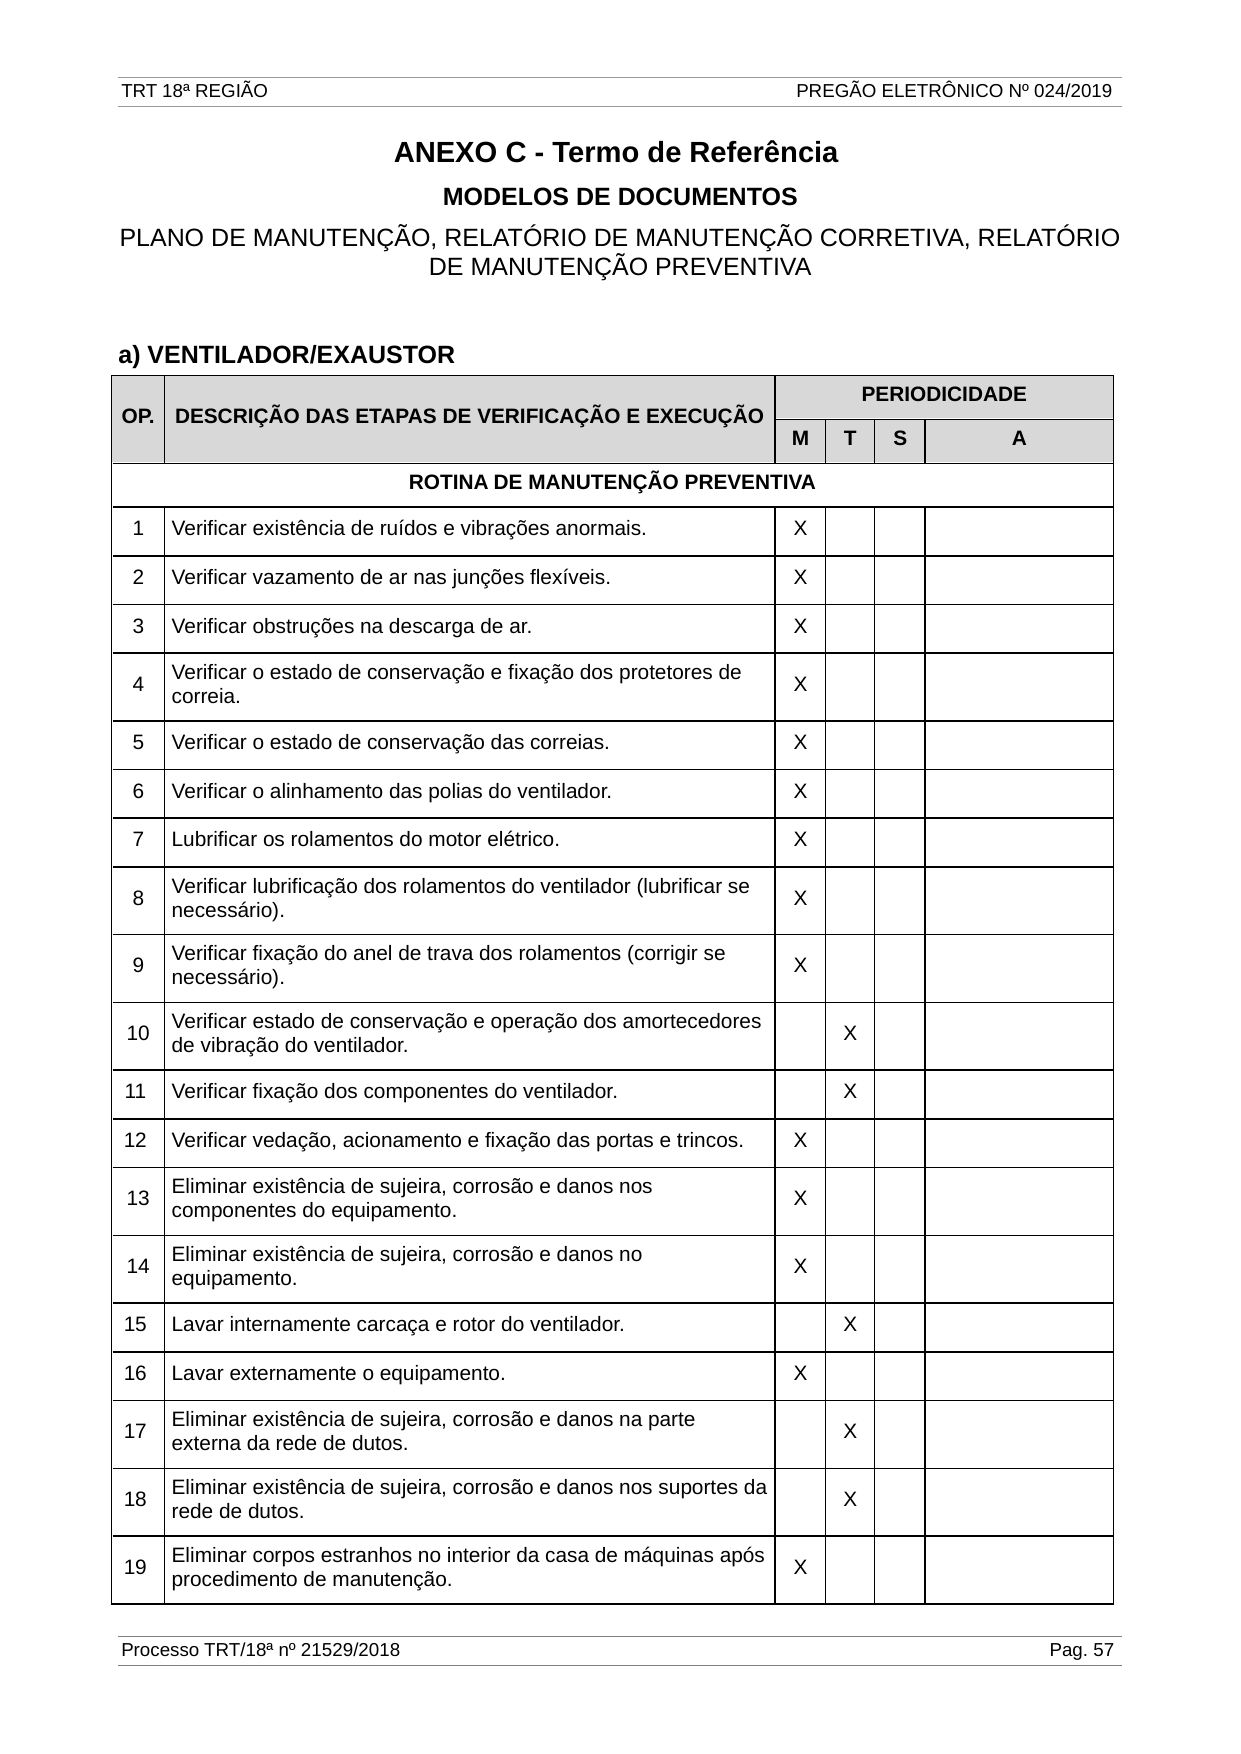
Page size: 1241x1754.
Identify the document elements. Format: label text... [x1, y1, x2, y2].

table_cell [826, 1120, 874, 1167]
table_cell [926, 557, 1113, 603]
table_cell [926, 935, 1113, 1002]
table_cell [926, 819, 1113, 866]
table_cell Eliminar existência de sujeira, corrosão e danos na parte externa da rede de dutos. [165, 1401, 774, 1467]
table_cell X [776, 654, 825, 720]
table_cell [926, 1168, 1113, 1234]
table_cell M [776, 420, 825, 462]
table_cell 14 [112, 1236, 164, 1302]
table_cell ROTINA DE MANUTENÇÃO PREVENTIVA [112, 464, 1113, 506]
table_cell X [776, 1236, 825, 1302]
table_cell X [776, 722, 825, 769]
table_cell 2 [112, 556, 164, 603]
table_cell 7 [112, 818, 164, 866]
table_cell Verificar lubrificação dos rolamentos do ventilador (lubrificar se necessário). [165, 868, 774, 934]
table_cell 1 [112, 507, 164, 555]
table_cell [926, 1304, 1113, 1351]
table_cell [826, 1168, 874, 1234]
text ANEXO C - Termo de Referência [118, 136, 1122, 169]
table_cell [875, 654, 924, 720]
table_cell Eliminar corpos estranhos no interior da casa de máquinas após procedimento de manutenção. [165, 1537, 774, 1603]
table_cell [926, 770, 1113, 817]
table_cell X [776, 508, 825, 555]
table_cell [776, 1304, 825, 1351]
table_cell [826, 1236, 874, 1302]
table_cell [875, 508, 924, 555]
table_cell Eliminar existência de sujeira, corrosão e danos nos suportes da rede de dutos. [165, 1469, 774, 1535]
table_cell Verificar o estado de conservação e fixação dos protetores de correia. [165, 654, 774, 720]
table_cell Verificar estado de conservação e operação dos amortecedores de vibração do ventilador. [165, 1003, 774, 1069]
table_cell [776, 1469, 825, 1535]
table_cell [875, 722, 924, 769]
table_cell [875, 1537, 924, 1603]
table_cell Lavar internamente carcaça e rotor do ventilador. [165, 1304, 774, 1351]
table_cell X [776, 868, 825, 934]
text MODELOS DE DOCUMENTOS [118, 182, 1122, 210]
table_cell 11 [112, 1070, 164, 1118]
table_cell [826, 654, 874, 720]
table_cell [826, 605, 874, 652]
table_cell 4 [112, 653, 164, 720]
table_cell [926, 868, 1113, 934]
table_cell [926, 1120, 1113, 1167]
table_cell X [776, 1120, 825, 1167]
table_cell Verificar vazamento de ar nas junções flexíveis. [165, 557, 774, 603]
table_cell [926, 1537, 1113, 1603]
table_cell 9 [112, 935, 164, 1002]
table_cell [875, 605, 924, 652]
table_cell [826, 508, 874, 555]
table_cell [926, 1469, 1113, 1535]
table_cell [926, 1003, 1113, 1069]
table_cell X [826, 1003, 874, 1069]
table_cell Verificar existência de ruídos e vibrações anormais. [165, 508, 774, 555]
table_cell [926, 654, 1113, 720]
table_cell [926, 722, 1113, 769]
table_cell X [776, 1537, 825, 1603]
table_cell Verificar obstruções na descarga de ar. [165, 605, 774, 652]
table_header OP. [112, 376, 164, 462]
table_cell S [875, 420, 924, 462]
table_cell [826, 1537, 874, 1603]
table_cell [875, 770, 924, 817]
table_cell 19 [112, 1536, 164, 1603]
table_cell [826, 557, 874, 603]
table_cell T [826, 420, 874, 462]
table_cell Verificar fixação dos componentes do ventilador. [165, 1071, 774, 1118]
table_header DESCRIÇÃO DAS ETAPAS DE VERIFICAÇÃO E EXECUÇÃO [165, 376, 774, 462]
table_cell [776, 1071, 825, 1118]
text a) VENTILADOR/EXAUSTOR [118, 340, 1122, 369]
table_cell 6 [112, 770, 164, 817]
table_cell Verificar o estado de conservação das correias. [165, 722, 774, 769]
table_cell [826, 770, 874, 817]
table_cell [776, 1401, 825, 1467]
table_cell 13 [112, 1168, 164, 1234]
table_cell Eliminar existência de sujeira, corrosão e danos no equipamento. [165, 1236, 774, 1302]
table_cell [875, 1236, 924, 1302]
table_cell 3 [112, 605, 164, 652]
table_cell [826, 819, 874, 866]
table_cell [875, 1401, 924, 1467]
table_cell [826, 1353, 874, 1399]
table_cell X [776, 557, 825, 603]
table_cell [926, 1353, 1113, 1399]
table_cell [826, 868, 874, 934]
table_cell 5 [112, 721, 164, 769]
table_cell [875, 557, 924, 603]
table_cell Verificar vedação, acionamento e fixação das portas e trincos. [165, 1120, 774, 1167]
table_cell [875, 1304, 924, 1351]
table_header PERIODICIDADE [776, 376, 1113, 418]
table_cell [826, 935, 874, 1002]
table_cell 12 [112, 1119, 164, 1167]
table_cell 8 [112, 867, 164, 934]
table_cell Verificar o alinhamento das polias do ventilador. [165, 770, 774, 817]
table_cell Verificar fixação do anel de trava dos rolamentos (corrigir se necessário). [165, 935, 774, 1002]
table_cell Lubrificar os rolamentos do motor elétrico. [165, 819, 774, 866]
table_cell [926, 605, 1113, 652]
table_cell 16 [112, 1352, 164, 1399]
table_cell [926, 1071, 1113, 1118]
table_cell [776, 1003, 825, 1069]
table_cell [875, 819, 924, 866]
table_cell 18 [112, 1469, 164, 1535]
table_cell [875, 1168, 924, 1234]
table_cell X [776, 1353, 825, 1399]
table_cell 10 [112, 1003, 164, 1069]
text PLANO DE MANUTENÇÃO, RELATÓRIO DE MANUTENÇÃO CORRETIVA, RELATÓRIO DE MANUTENÇÃO PREVENTIVA [118, 223, 1122, 280]
table_cell X [776, 819, 825, 866]
table_cell X [776, 935, 825, 1002]
table_cell [875, 1120, 924, 1167]
table_cell 15 [112, 1303, 164, 1351]
table_cell X [776, 605, 825, 652]
table_cell A [926, 420, 1113, 462]
table_cell X [826, 1071, 874, 1118]
table_cell [926, 508, 1113, 555]
table_cell 17 [112, 1401, 164, 1467]
table_cell Eliminar existência de sujeira, corrosão e danos nos componentes do equipamento. [165, 1168, 774, 1234]
table_cell [875, 1071, 924, 1118]
table_cell [926, 1401, 1113, 1467]
table_cell [875, 935, 924, 1002]
table_cell Lavar externamente o equipamento. [165, 1353, 774, 1399]
table_cell [875, 1003, 924, 1069]
table_cell [875, 1469, 924, 1535]
table_cell X [826, 1469, 874, 1535]
table_cell [926, 1236, 1113, 1302]
table_cell [875, 868, 924, 934]
table_cell X [826, 1401, 874, 1467]
table_cell X [776, 1168, 825, 1234]
table_cell X [776, 770, 825, 817]
table_cell [826, 722, 874, 769]
table_cell X [826, 1304, 874, 1351]
table_cell [875, 1353, 924, 1399]
